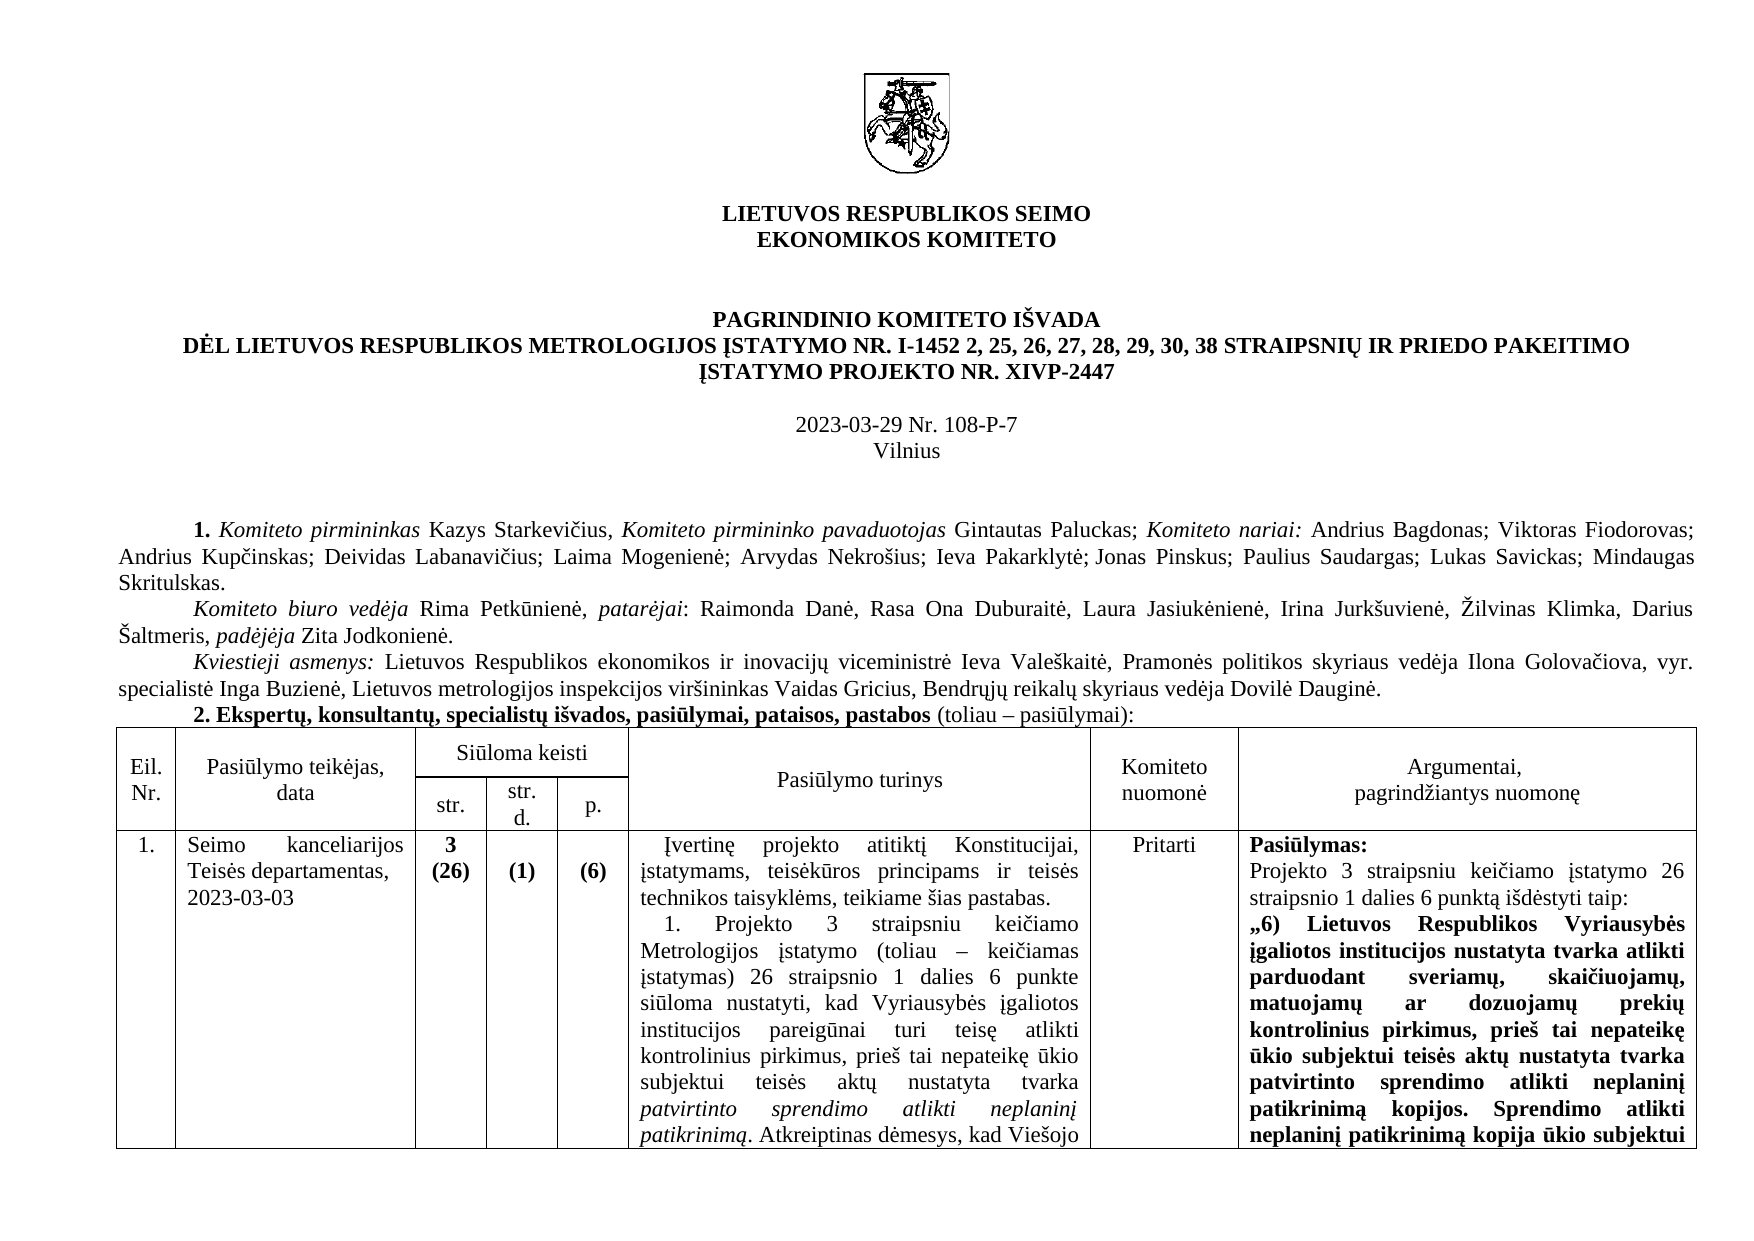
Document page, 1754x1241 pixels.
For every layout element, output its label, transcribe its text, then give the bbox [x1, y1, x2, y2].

text ĮSTATYMO PROJEKTO NR. XIVP-2447 [118, 358, 1695, 385]
table_cell 3 (26) [416, 831, 486, 1147]
table_cell Seimo kanceliarijos Teisės departamentas, 2023-03-03 [176, 831, 415, 1147]
table_header Komiteto nuomonė [1091, 728, 1238, 830]
table_cell Įvertinę projekto atitiktį Konstitucijai, įstatymams, teisėkūros principams ir teisės technikos taisyklėms, teikiame šias pastabas. 1. Projekto 3 straipsniu keičiamo Metrologijos įstatymo (toliau – keičiamas įstatymas) 26 straipsnio 1 dalies 6 punkte siūloma nustatyti, kad Vyriausybės įgaliotos institucijos pareigūnai turi teisę atlikti kontrolinius pirkimus, prieš tai nepateikę ūkio subjektui teisės aktų nustatyta tvarka patvirtinto sprendimo atlikti neplaninį patikrinimą. Atkreiptinas dėmesys, kad Viešojo [629, 831, 1090, 1147]
table_header Pasiūlymo teikėjas, data [176, 728, 415, 830]
text 1. Komiteto pirmininkas Kazys Starkevičius, Komiteto pirmininko pavaduotojas Gintautas Paluckas; Komiteto nariai: Andrius Bagdonas; Viktoras Fiodorovas; Andrius Kupčinskas; Deividas Labanavičius; Laima Mogenienė; Arvydas Nekrošius; Ieva Pakarklytė; Jonas Pinskus; Paulius Saudargas; Lukas Savickas; Mindaugas Skritulskas. [118, 516, 1695, 596]
table_header Eil. Nr. [117, 728, 175, 830]
table_cell str. [416, 778, 486, 830]
table_header Pasiūlymo turinys [629, 728, 1090, 830]
table_cell p. [558, 778, 628, 830]
table_cell Pasiūlymas: Projekto 3 straipsniu keičiamo įstatymo 26 straipsnio 1 dalies 6 punktą išdėstyti taip: „6) Lietuvos Respublikos Vyriausybės įgaliotos institucijos nustatyta tvarka atlikti parduodant sveriamų, skaičiuojamų, matuojamų ar dozuojamų prekių kontrolinius pirkimus, prieš tai nepateikę ūkio subjektui teisės aktų nustatyta tvarka patvirtinto sprendimo atlikti neplaninį patikrinimą kopijos. Sprendimo atlikti neplaninį patikrinimą kopija ūkio subjektui [1239, 831, 1696, 1147]
table_cell (6) [558, 831, 628, 1147]
table_cell 1. [117, 831, 175, 1147]
text EKONOMIKOS KOMITETO [118, 227, 1695, 253]
text 2. Ekspertų, konsultantų, specialistų išvados, pasiūlymai, pataisos, pastabos (toliau – pasiūlymai): [118, 701, 1695, 727]
text Komiteto biuro vedėja Rima Petkūnienė, patarėjai: Raimonda Danė, Rasa Ona Duburaitė, Laura Jasiukėnienė, Irina Jurkšuvienė, Žilvinas Klimka, Darius Šaltmeris, padėjėja Zita Jodkonienė. [118, 596, 1695, 648]
table_cell str. d. [487, 778, 557, 830]
text 2023-03-29 Nr. 108-P-7 [118, 411, 1695, 437]
text LIETUVOS RESPUBLIKOS SEIMO [118, 200, 1695, 227]
table_cell Pritarti [1091, 831, 1238, 1147]
text Vilnius [118, 437, 1695, 464]
text DĖL LIETUVOS RESPUBLIKOS METROLOGIJOS ĮSTATYMO NR. I-1452 2, 25, 26, 27, 28, 29, 30, 38 STRAIPSNIŲ IR PRIEDO PAKEITIMO [118, 332, 1695, 358]
table_header Argumentai, pagrindžiantys nuomonę [1239, 728, 1696, 830]
subtitle Kviestieji asmenys: Lietuvos Respublikos ekonomikos ir inovacijų viceministrė Ieva Valeškaitė, Pramonės politikos skyriaus vedėja Ilona Golovačiova, vyr. specialistė Inga Buzienė, Lietuvos metrologijos inspekcijos viršininkas Vaidas Gricius, Bendrųjų reikalų skyriaus vedėja Dovilė Dauginė. [118, 648, 1695, 701]
table_cell (1) [487, 831, 557, 1147]
subtitle PAGRINDINIO KOMITETO IŠVADA [118, 306, 1695, 332]
table_header Siūloma keisti [416, 728, 628, 776]
